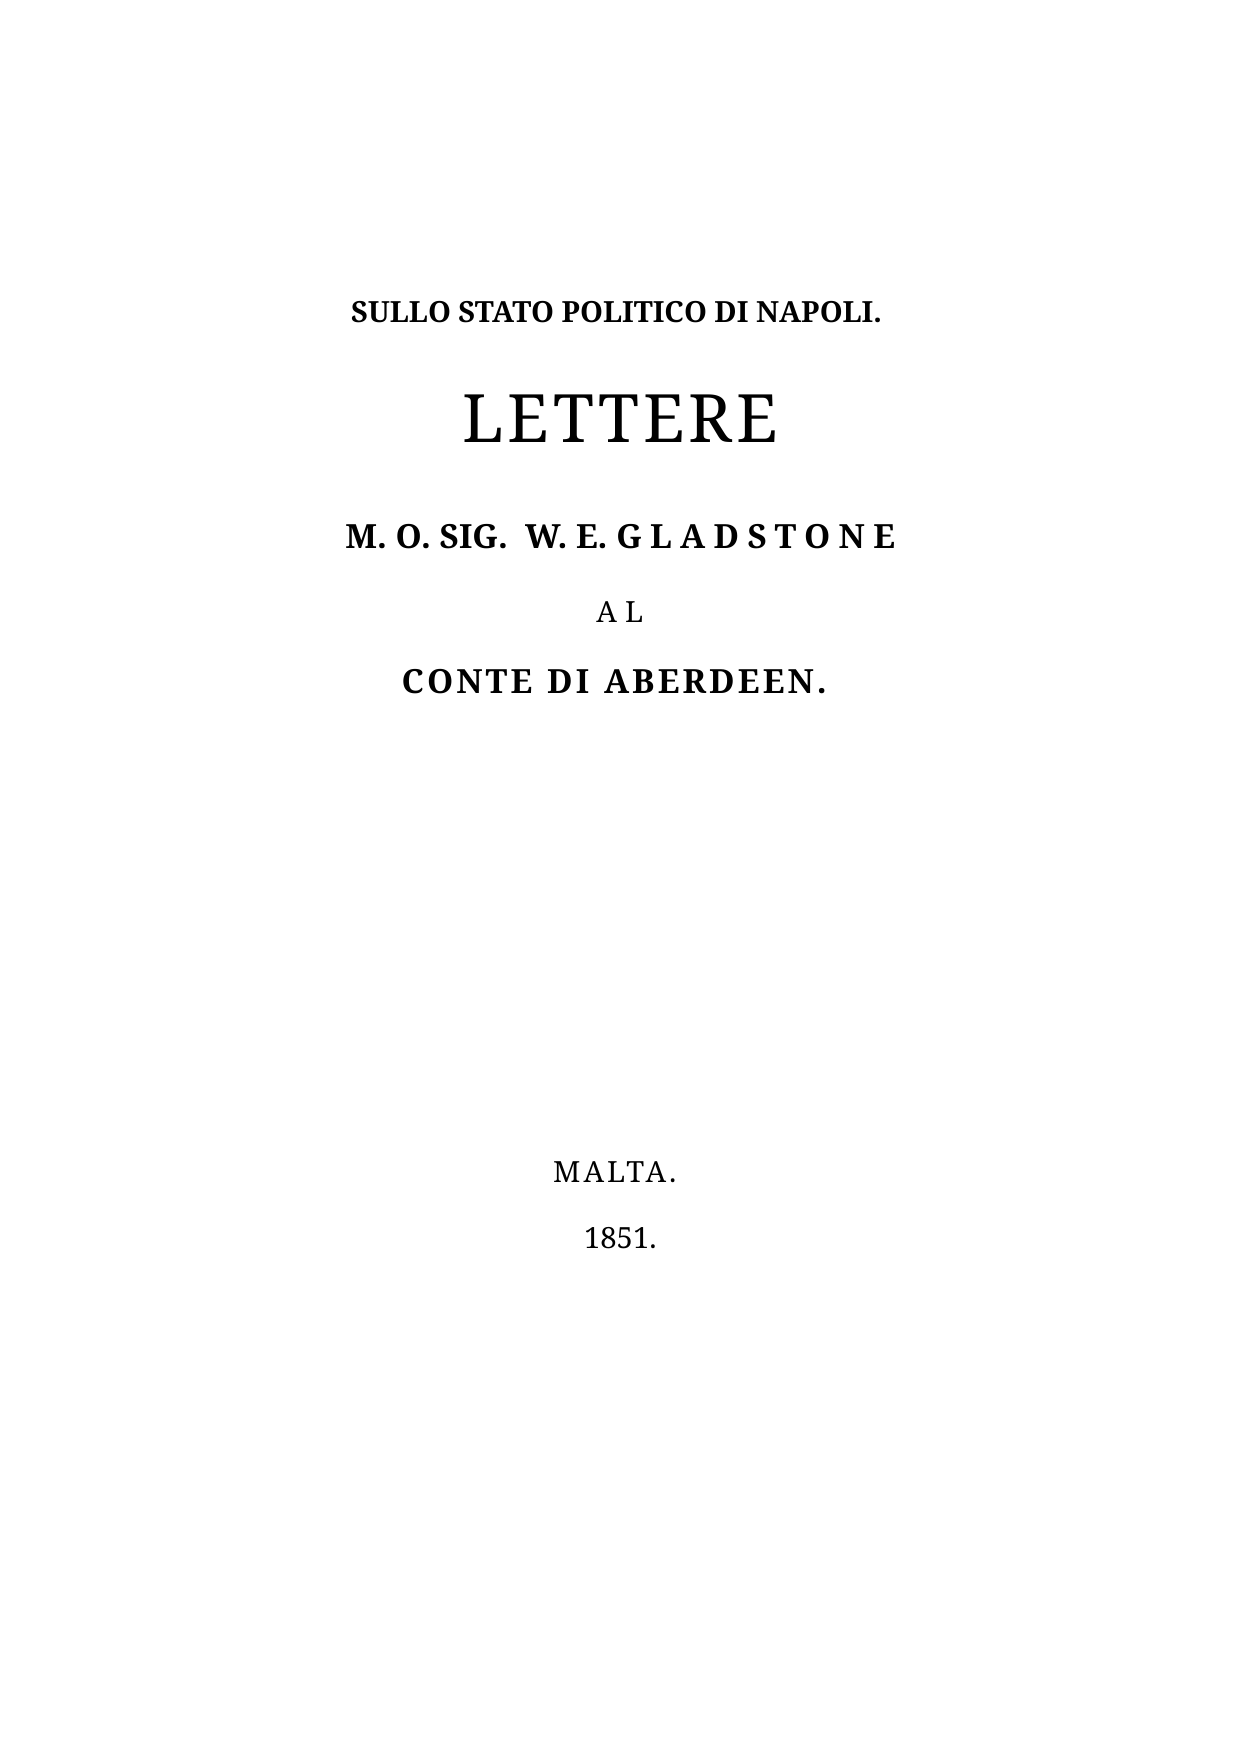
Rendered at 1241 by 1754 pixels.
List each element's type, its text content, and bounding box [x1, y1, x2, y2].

text LETTERE [148, 371, 1063, 462]
text AL [148, 592, 1063, 631]
text MALTA. [148, 1151, 1063, 1191]
text 1851. [148, 1217, 1063, 1257]
text M. O. SIG. W. E. GLADSTONE [148, 513, 1063, 558]
text CONTE DI ABERDEEN. [148, 658, 1063, 703]
text SULLO STATO POLITICO DI NAPOLI. [148, 291, 1063, 331]
